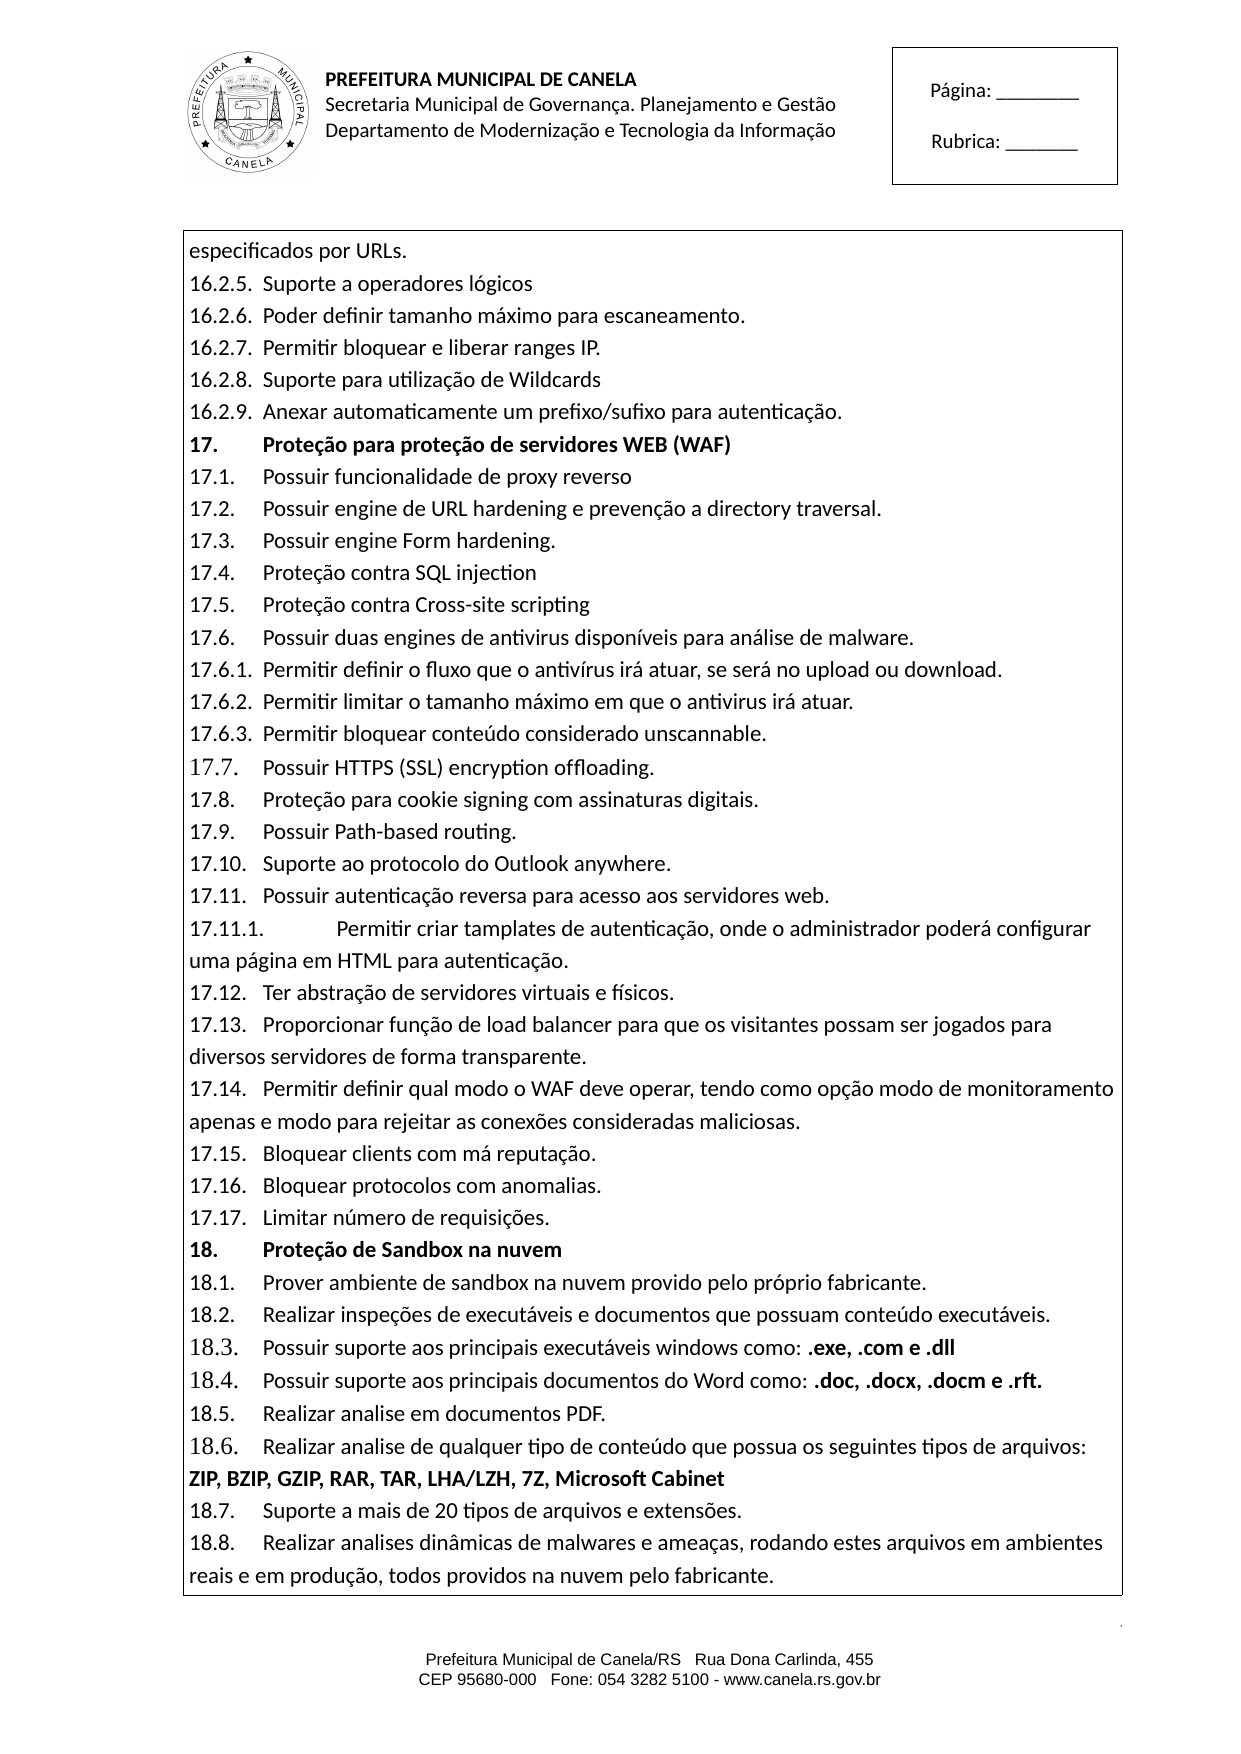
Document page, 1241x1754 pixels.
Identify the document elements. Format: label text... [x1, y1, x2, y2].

picture [182, 47, 314, 178]
table_cell Especificações Gerais Distribuidor deve ter presença nacional de suporte/RMA O contratante deve possuir a opção de abrir solicitações de suporte diretamente com o fabricante. O Appliance proposto deve fornecer logs e relatórios embarcados contendo no mínimo os itens abaixo: Dashboard com informações do sistema: Informações de CPU Informações do uso da rede. Informações de memória. Informações de sessões ativas. Permitir visualizar número políticas ativas. Visualizar número de access points do fabricante conectados. Visualizar número de usuários conectados remotamente. Visualizar número de usuários conectados localmente. Relatórios com informações sobre as conexões de origem e destino por países. Relatórios informando as conexões dos hosts. Visualizar relatórios por período de tempo, permitindo o agendamento e o envio destes relatórios por e-mail. Permitir exportar relatórios para as seguintes extensões/plataformas: PDF HTML Excel Permitir visualizar relatório de políticas ativas associado ao ID da política criada. Relatório que informe o uso IPSEC por host e usuário. Relatório que informe o uso L2TP por host e usuário. Relatório que informe o uso PPTP por usuários. Relatório abordando eventos de VPN. Proporcionar sistema de logs em tempo real, com no mínimo as seguintes informações: Logs do sistema. Logs das políticas de segurança Logs de autenticação Logs de administração do appliance. Permitir ocultar dos relatórios usuários e IPs cadastrados. Ter relatórios customizados e em compliance com pelo menos estes orgãos: HIPAA, GLBA, SOX, FISMA, PCI, NERC CIP v3, CIPA. Possuir no mínimo 6 interfaces 10/100/1000; A solução proposta deve cumprir as normas da CE, FCC Class A, CB, VCCI, C-Tick, UL, CCC. A solução proposta deve corresponder aos seguintes critérios de throughput máximo, considerando o tamanho do pacote UDP sendo 1518 byte: Suportar no mínimo 200.000 (duzentos mil) novas conexões por segundo; Suportar no mínimo 17.500.000 (dezessete milhões e quinhentos mil) conexões simultâneas; Possuir no mínimo 25 Mbps (vinte e cinco) de rendimento (throughput) do Firewall para pacotes UDP; No mínimo 5.500 (cinco mil e quinhentos) Mbps de rendimento (throughput) do IPS; Possuir no mínimo 2.500 Mbps de throughput de VPN AES. Entende-se como mundo real testes realizados utilizando ambientes e protocolos usados no mundo corporativo. A solução proposta deve possuir licenças baseado nos recursos de hardware. A solução proposta deve suportar a configuração de políticas baseadas em usuários para segurança e gerenciamento de internet. A solução proposta deve fornecer os relatórios diretamente no Appliance, baseados em usuário, não só baseado em endereço IP. A solução proposta deve possuir no mínimo 180 GB de espaço em disco SSD para o armazenamento de eventos e relatórios. Possuir slot de FleXi Port Possuir portas USB Possuir ao menos uma porta COM (RJ45). Possuir painel de LCD na parte frontal do appliance com funcionalidades básicas para ajudar na gerência do equipamento. Número irrestrito de usuários/IP conectados. Appliance com 1U para montagem em rack. Especificações da Administração, Autenticação e Configurações em geral A solução proposta deve suportar administração via comunicação segura (HTTPS, SSH) e console. A solução proposta deve ser capaz de importar e exportar cópias de segurança (backup) das configurações, incluindo os objetos de usuário. O backup pode ser realizado localmente, enviado pela ferramenta para um ou mais e-mails pré-definidos e via FTP, deve-se também ser feito sob demanda, ou seja, agendar para que este backup seja realizado, por dia, semana, mês e ano. A solução proposta deve suportar implementações em modo Router (camada 3) e transparente (camada 2) individualmente ou simultâneos. A solução proposta deve suportar integrações com Active Directory, LDAP, Radius, eDirectory, TACACS+ e Banco de Dados Local para autenticação do usuário. A solução proposta deve suportar em modo automático e transparente "Single Sign On" na autenticação dos usuários do active directory e eDirectory. Os tipos de autenticação devem ser, modo transparente, por autenticação Kerberos/NTLM e cliente de autenticação nas máquinas. Fornecer clientes de autenticação para Windows, MacOS X, Linux 32/64. Certificados de autenticação para iOS e Android. A solução proposta deve suportar integração com Dynamic DNS de terceiros A solução proposta deve ter gráficos de utilização de banda em modos diários, semanais, mensais ou anuais para os links de forma consolidada ou individual. A solução proposta deve suportar Parent Proxy com suporte a IP / FQDN. A solução proposta deve suportar NTP. A solução proposta deverá suportar a funcionalidade de unir usuário/ip/mac para mapear nome de usuário com o endereço IP e endereço MAC por motivo de segurança. A solução proposta deve ter suporte multilíngue para console de administração web. A solução proposta deverá suportar fazer um roll back de versão. A solução proposta deve suportar a criação de usuário baseada em ACL para fins de administração. A solução proposta deve suportar instalação de LAN by-pass no caso do appliance estar configurado no modo transparente. A solução proposta deve suportar cliente PPPOE e deve ser capaz de atualizar automaticamente todas as configurações necessárias, sempre que PPPOE trocar. A solução proposta deve suportar SNMP v1, v2c e v3. A solução proposta deve suportar SSL/TLS para integração com o Active Directory ou LDAP. A solução proposta deve possuir serviço de "Host Dynamic DNS" sem custo e com segurança reforçada. A solução proposta deve ser baseada em Firmware ao contrário de Software e deve ser capaz de armazenar duas versões de Firmware ao mesmo tempo para facilitar o retorno "rollback" da cópia de segurança. A solução proposta deve fornecer uma interface gráfica de administração flexível e granular baseado em perfis de acesso. A solução proposta deve fornecer suporte a múltiplos servidores de autenticação para diferentes funcionalidades (Exemplo: Firewall um tipo de autenticação, VPN outro tipo de autenticação) A solução proposta deve ter suporte a ambientes de terminais (Microsoft e Citrix) suportando autenticação de usuário de diferentes sessões originando do mesmo endereço IP. A solução proposta deve suportar: Serviço de DHCP/DHCPv6; Serviço de DHCP/DHCPv6 Relay Agent; Suporte a DHCP sobre VPN IPSec; A solução proposta deve trabalhar como DNS/DNSv6 Proxy. Gráficos, relatórios e ferramentas avançadas de apoio para troubleshooting. Permitir exportar informações de troubleshooting para arquivo PCAP. Permitir o factory reset e troca do idioma via interface gráfica. Atualização de firmware de forma automatizada Reutilização de definições de objetos de rede, hosts, serviços, período de tempo, usuários, grupos, clientes e servers. Portal de acesso exclusivo para usuários poderem realizar atividades administrativas que envolve apenas funcionalidades especificas a ele. Controle de acesso e dispositivos por zoneamento. Integrar com ferramenta de gerenciamento centralizado disponibilizado pela própria fabricante. Opção de habilitar acesso remoto do appliance para suporte diretamente com o fabricante através de um túnel seguro, esta funcionalidade deve estar embarcada dentro do próprio appliance ofertado. Traps SNMP ou e-mail para notificações do sistema. Suportar envio de informações via Netflow e possuir informações via SNMP. Suporte a TAP mode para POCs e trials. Ter funcionalidade que permita que o administrador manualmente atribua e/ou desatribua cores do CPU para uma interface em particular, dessa forma, todo trafego que passar por esta interface, será tratado unicamente pelos núcleos definidos. Possuir funcionalidade de Fast Path para realizar a otimização no tratamento dos pacotes. Especificações de Balanceamento de Carga e Redundância para Múltiplos Provedores de Internet A solução proposta deve suportar o balanceamento de carga e redundância para mais de 2 (dois) links de Internet. A solução proposta deve suportar o roteamento explícito com base em origem, destino, nome de usuário e aplicação. A solução proposta deve suportar algoritmo “Round Robin” para balanceamento de carga. A solução proposta deve fornecer opções de condições em caso de falha "Failover" do link de Internet através dos protocolos ICMP, TCP e UDP. A solução proposta deve enviar e-mail de alerta ao administrador sobre a mudança do status de gateway. A solução proposta deve ter ativo/ativo utilizando algoritmo de "Round Robin" e ativo/passivo para o balanceamento de carga do gateway e suporte a falha (Failover). A solução proposta deve fornecer o gerenciamento para múltiplos links de Internet bem como tráfego IPv4 e IPv6. Especificações de Alta Disponibilidade A solução proposta deve suportar Alta Disponibilidade (High Availability) ativo/ativo e ativo/passivo. A solução proposta deve notificar os administradores sobre o estado (status) dos gateways mantendo a Alta Disponibilidade. O tráfego entre os equipamentos em Alta Disponibilidade deverá ser criptografado. A solução deverá detectar falha em caso de Link de Internet, Hardware e Sessão. A solução proposta deve suportar sincronização automática e manual entre os appliances em "cluster". A solução deve suportar Alta Disponibilidade (HA) em "Bridge Mode" e Mixed Mode" (Gateway + Bridge). Proteção básica de firewall Especificações do Firewall e roteamento A solução deve ser Standalone Appliance e com Sistema Operacional fortalecido "Hardening" para aumentar a segurança. A solução proposta deve suportar “Stateful Inspection” baseado no usuário "one-to-one", NAT Dinâmico e PAT. A solução proposta deve usar a "Identidade do Usuário" como critério de Origem/Destino, IP/Subnet/Grupo e Porta de Destino na regra do Firewall. A solução proposta deve unificar as políticas de ameaças de forma granular como Antivírus/AntiSpam, IPS, Filtro de Conteúdo, Políticas de Largura de Banda e Política de Balanceamento de Carga baseado na mesma regra do Firewall para facilitar de uso. A solução proposta deve suportar arquitetura de segurança baseado em Zonas. A solução proposta deve ter predefinido aplicações baseadas na "porta/assinatura" e também suporte à criação de aplicativo personalizado baseado na "porta/número de protocolo". A solução proposta deve suportar balanceamento de carga de entrada (Inbound NAT) com diferentes métodos de balanceamento como First Alive, Round Robin, Random, Sticky IP e Failover conforme a saúde (Health Check) do servidor por monitoramento (probe) TCP ou ICMP. A solução proposta deve suportar 802.1q (suporte a marcação de VLAN). A solução proposta deve suportar roteamento dinâmico como RIP1, RIP2, OSPF, BGP4. A solução proposta deve possuir uma forma de criar roteamento Estático/Dinâmico via shell. O sistema proposto deve prover mensagem de alertas no Dash Board (Painel de Bordo) quando eventos como: a senha padrão não foi alterada, acesso não seguro está permitindo ou a licença irá expirar em breve. O sistema proposto deve prover Regras de Firewall através de endereço MAC (MAC Address) para prover segurança na camada de rede 2 até 7 do modelo OSI. A solução proposta deve suportar IPv6. A solução proposta deve suportar implementações de IPv6 Dual Stack. A solução proposta deve suportar tuneis 6in4,6to4,4in6,6rd. A solução proposta deve suportar toda a configuração de IPv6 através da Interface Gráfica. A solução proposta deve suportar DNSv6. A solução proposta deve oferecer proteção DoS contra ataques IPv6. A solução proposta deve oferecer prevenção contra Spoof em IPv6. A solução proposta deve suportar 802.3ad para Link Aggregation. A solução proposta deve suportar 3G UMTS e 4G modem via interface USB para VPN e Link Backup "Plano de Continuidade" - Balanceamento de Carga. A solução proposta deve suportar gerenciamento de banda baseado em Aplicação que permite administradores criarem políticas de banda de utilização de link baseado por aplicação. Flood protection, DoS, DDoS e Portscan. Bloqueio de Países baseados em GeoIP. Suporte a Upstream proxy. Suporte a VLAN DHCP e tagging. Suporte a Multiple bridge. Funcionalidades do portal do usuário Autenticação de dois fatores (OTP) para IPSEC e SSL VPN, portal do usuário, e administração web(GUI). Download dos clientes de autenticação disponibilizados pela ferramenta. Download do cliente VPN SSL em plataformas Windows. Download das configurações SSL em outras plataformas. Informações de hotspot. Autonomia de troca de senha do usuário. Visualização do uso de internet do usuário conectado. Acesso a mensagens quarentenadas. Opções base de VPN Site-to-site VPN: SSL, IPSec, 256- bit AES/3DES, PFS, RSA, X.509 certificates, pre-shared key. L2TP e PPTP. VPN SSL, IPSEC. Proporcionar através do portal do usuário uma forma de conexão via HTML5 de acesso remoto com suporte aos protocolos, RDP, HTTP, HTTPS, SSH, Telnet e VNC. Funcionalidades base de QoS e Quotas QoS aplicado a redes e usuários de download/Upload em tráfegos baseados em serviços. Otimização em tempo real do protocolo Voip. Suporte a marcação DSCP. Regras associadas por usuário. Criar regras que limitem e garantam upload e download. Permitir criar regra de QoS individualmente e compartilhada. Segurança de redes Wifi Fornecer gerencia dos access points do mesmo fabricante remotamente. Plug and play no deploy dos access points. Permitir criar SSIDs com bridge to LAN, bridge to VLAN e zona separada. Suporte a multiplas SSIDs, incluindo hidden SSIDs. Suporte WPA2 Personal e Enterprise. Suporte a IEEE 802.1X (RADIUS authentication). Suporte a 802.11r (fast transition). Suporte a hotspot, customização de vouchers, senha do dia e termos de aceitação. Acesso a rede wireless baseada em horário. Escolha do melhor canal feita automaticamente pela ferramenta, buscando a melhor performance. Suporte a login em HTTPS. Detecção de Rogue AP. O access point deve poder operar e ser gerenciado (tendo alteração de configurações) de forma independente de uma controladora central, onde em caso de interrupção de link isto não afetará sua gerência. Para isto deve-se ter uma controladora local e esta controladora deve ser gerenciada de forma central. Proteção Web Filtragem e Segurança Web Proporcionar transparência total de autenticação no proxy, provendo segurança anti-malware e filtragem web. Possuir uma base de dados com mais de 1.000.000 (um milhão) de URLs reconhecidas e categorizadas agregadas a pelo menos 92 categorias oferecidas pela solução. Realizar autenticação dos usuários nos modos transparente e padrão. As autenticações devem ser feitas via NTLM. Possuir sistema de quotas aplicado por usuários e grupos. Permitir criar políticas por horário aplicado a usuários e grupos. Possuir sistema de malware scanning que realize as seguintes ações: Bloquear toda forma de vírus Bloquear malwares web Prevenir infecção de malwares, trojans e spyware em tráfegos HTTPS, HTTP, FTP e e-mails baseados em acesso web (via navegador). Proporcionar proteção de web malware avançado com emulação de Javascript. Prover proteção em tempo real de todos os acessos web. A proteção em tempo real deve consultar constantemente a base de dados na nuvem do fabricante que deverá manter-se atualizada prevenindo novas ameaças. Prover pelo menos duas engines diferentes de antimalware para auxiliar na detecção de ataques e ameaças realizadas durante os acessos web realizados pelos usuários. Fornecer Pharming Protection. Possuir pelo menos dois modos diferentes de escaneamento durante o acesso do usuário. Permitir criação de regras customizadas baseadas em usuário e hosts. Permitir criar exceções de URLs, usuários e hosts para que não sejam verificados pelo proxy. Validação de certificado. Provêr cache de navegação, contribuindo na agilidade dos acessos a internet. Realizar filtragem por tipo de arquivo, mime-type, extensão e tipo de conteúdo (exemplo: Activex, applets, cookies, etc.) Integração com o youtube for schools. Prover funcionalidade que força o uso das principais ferramentas de pesquisa segura (SafeSearch): Google, Bing e Yahoo. Permitir alterar a mensagem de bloqueio apresentada pela solução para os usuários finais. Permitir alterar a imagem de bloqueio que é apresentado para o usuário quando feito um acesso não permitido. Permitir a customização da página HTML que apresenta as mensagens e alertas para os usuários finais. Permitir visualizar as alterações feitas nos itens 7.17 e 7.18 antes de salvar as modificações. Especificar um tamanho em Kbytes de arquivos que não devem ser escaneados pela proteção web. Range aceitável de 1 a 25600KB. Bloquear trafego que não segue os padrões do protocolo HTTP. Permitir criar exceções de sites baseados em URL Regex, tanto para HTTP quanto para HTTPS. Nas exceções, permitir definir operadores “AND” e “OR”. Permitir definir nas exceções a opção de não realizar escaneamento HTTPS. Permitir definir nas exceções a opção de não realizar escaneamento contra malware. Permitir definir nas exceções a opção de não realizar escaneamento de critérios especificado por políticas. Permitir criar regras de exceções por endereços IPs de origem. Permitir criar regras de exceções por endereços IPs de destino Permitir criar exceções por grupo de usuários. Permitir criar exceções por categorias de sites. Permitir a criação de agrupamento de categorias feitas pelo administrador do equipamento. Ter grupos de categorias pré-configuradas na solução apresentando nomes sugestivos para tais agrupamentos, por exemplo: “Criminal Activities, Finance & Investing, Games and Gambling”, entre outras. Permitir editar grupos de categorias pré-estabelecidos pela solução. Deve ter sistema que permita a criação de novas categorias com as seguintes especificações: Nome da regra; Permitir criar uma descrição para identificação da regra. Ter a possibilidade de classificação de pelo menos: Produtivo; Não produtivo; Permitir aplicar Traffic shaping diretamente na categoria. Na especificação das URLs e domínios que farão parte da regra, deve-se permitir cadastrar por domínio e palavra-chave. Deve permitir importar uma base com domínios e palavras chaves na hora da criação da categoria, a base com informações de domínios e palavras chaves deverá aceitar pelo menos as seguintes extensões: .tar, .gz, .bz, .bz2, e .txt. Permitir importar a base citada no item anterior de forma externa, ou seja, especificar uma URL externa que contenha as informações com a lista domínios que poderá ser mantida pelo administrador ou um terceiro. Ter função para criar grupos de URLs. A base de sites e categorias devem ser atualizadas automaticamente pelo fabricante. Permitir o administrador poder especificar um certificado autoritário próprio para ser utilizado no escaneamento HTTPS. Deve permitir que em uma mesma política seja aplicada ações diferentes de acordo com o usuário autenticado. Nas configurações das políticas, deve-se existir pelo menos as opções de: Liberar categoria/URL, bloquear e Alarmar o usuário quando feito acesso a uma categoria não desejada pelo administrador. Forçar filtragem diretamente nas imagens apresentadas pelos buscadores, ajudando na redução dos riscos de exposição de conteúdo inapropriado nas imagens. Permitir criar cotas de navegação com os seguintes requisitos: Tipo do ciclo, especificando se o limite será por duração de acesso a internet ou se será especificado uma data limite para o acesso. Controle e Segurança de Aplicações Prover controle para mais de 2700 aplicações diferentes. Controlar aplicações baseadas em categorias, característica (Ex: Banda e produtividade consumida), tecnologia (Ex:P2P) e risco. Permitir criar regras de controle por usuário e hosts. Permitir realizar traffic shaping por aplicação e grupo de aplicações. Possibilitar que as regras criadas baseadas em aplicação permitam: Bloquear o trafego para as aplicações Liberar o trafego para as aplicações Criar categorização das aplicações por risco: Risco muito baixo Risco baixo Risco médio Risco alto Risco muito alto Permitir visualizar as aplicações por suas características, por exemplo: aplicações que utilizam banda excessiva, consideradas vulneráveis, que geram perda de produtividade, entre outras. Permitir selecionar pela tecnologia, por exemplo: p2p, client server, protocolos de redes, entre outros. Permitir granularidade na hora da criação da regra baseada em aplicação, como por exemplo: Permitir bloquear anexo dentro de um post do Facebook, bloquear o like do Facebook, permitir acesso ao youtube mas bloquear o upload de videos, e etc. Permitir agendar um horário e data específico para a aplicação das regras de controle de aplicativos, podendo ser executadas apenas uma vez como também de forma recursiva. Proteção de Redes Prover funcionalidade de Intrusion Prevention System (IPS) Proporcionar alta performance na inspeção dos pacotes Possuir mais de 7000 mil assinaturas conhecidas. Suportar a customização de assinaturas, permitindo o administrador agregar novas sempre que desejado. Proporcionar flexibilização na criação das regras de IPS, ou seja, permitir que as regras possam ser aplicadas tanto para usuários quanto para redes, permitindo total customização. Possuir funcionalidade Anti-DoS. Deve-se permitir customizar os valores das seguintes funcionalidades de DoS: SYN Flood UDP Flood TCP Flood ICMP Flood IP Flood Possuir tamplates pré-configurados pelo fabricante havendo sugestões de fluxo dos pacotes, exemplo: LAN to DMZ, WAN to LAN, LAN to WAN, WAN to DMZ, e etc. Possuir proteção contra spoofing. Poder restringir IPs não confiáveis, somente aqueles que possuírem MAC address cadastrados como confiáveis. Possuir funcionalidade para o administrador poder criar bypass de DoS. Permitir o administrador clonar tamplates existentes para ter como base na hora da criação de sua política customizada. Possuir proteção avançada contra ameaças persistentes (APT) Detectar e bloquear tráfego de pacotes suspeitos e maliciosos que trafegam pela rede onde tentam realizar comunicação com servidores de comando externo(C&C), usando técnicas de multicamadas, DNS, AFC, Firewall e outros. Possuir logs e relatórios que informem todos eventos de APT. Permitir que o administrador possa configurar entre apenas logar os eventos ou logar e bloquear as conexões consideradas ameaças persistentes. Em casos de falso positivo, permitir o administrador criar exceções para o fluxo considerado como APT. Proteção para E-mails Possuir suporte para escaneamento dos protocolos SMTP, POP3 e IMAP. Possuir serviço de reputação para monitoramento dos fluxos dos e-mails, sendo assim, o antispam deverá bloquear e-mails considerados com má reputação na internet e pelo fabricante. Bloquear SPAN e MALWARES durante a transação SMTP. Possuir duas engines de antivírus para duplo escaneamento. Ter proteção em tempo real, a solução deverá realizar consultas na nuvem para verificar a integridade e segurança dos e-mails que passam pela solução e assim tomar ações automáticas de segurança caso necessário. Os updates das assinaturas e proteção deverão ser realizados de forma automática pelo fabricante. Possuir funcionalidade que permite detectar arquivos por suas extensões e bloqueá-los caso estejam em anexo. Usar conteúdo pré-definido pela solução para que seja possível criar regras baseadas neste conteúdo ou customiza-los de acordo com o desejado. Ter suporte a criptografia TLS para SMTP, POP e IMAP. Ter a possibilidade de agregar RBLs do fabricante e terceiras para ajudar na composição de segurança da ferramenta. As ações dos e-mails considerados SPAN devem ser: Drop Warn Quarantine Poder definir um prefixo no subject de cada e-mail considerado SPAM, como por exemplo: [SPAN] Marketing etc. Permitir visualizar os e-mails que se encontram na fila para serem enviadas. Possuir funcionalidade que permita a adição de um banner no final dos E-mails analisados pela solução. Possuir funcionalidade de allowlist e blocklist. Possuir funcionalidade que rejeite e-mails com HELO invalido e/ou que não possuam RDNS. Permitir que o escaneamento seja feito tanto para e-mails de entrada quanto para os de saída. Quarentena de E-mail Possuir quarentena para os e-mails e opções de notificações para o administrador. E-mails que possuem malwares e spam e foram quarentenados, devem ter a opção para serem pesquisados por filtros como: data, sender, recipient e subject, todos eles devem possuir a opção para realização do release da mensagem e a opção para remoção. O usuário deve poder gerenciar sua querentena de e-mails através de um portal disponibilizado pela própria solução, onde ele poderá visualizar e realizar release das mensagens em quarentena. As regras do administrador não poderão ser ignoradas, o usuário tomará ações somente as quais for permitido. Permitir o administrador agendar diariamente, semanalmente ou mensalmente o envio de relatório de quarentena para todos os usuários. Possuir funcionalidade de criptografia de e-mails e DLP para os dados Possuir funcionalidade de encriptação de e-mails que não necessite a configurações complexas que envolvam certificados entre outros requisitos. Os e-mails criptografados poderão ter seu conteúdo armazenado em um arquivo PDF. Ter como funcionalidade a possibilidade de o usuário poder registrar sua própria senha de segurança para que seja possível abrir os e-mails criptografados. Possuir também funcionalidade para geração de senhas aleatórias para desencriptação do conteúdo. Permitir enviar anexos junto aos e-mails criptografados. Para o usuário final o uso desta criptografia deve ser completamente transparente, ou seja, não se deve utilizar qualquer software adicional, plugin, ou client instalado no equipamento. Possuir funcionalidade de DLP nos e-mails A engine de DLP deve ser automática na hora de escanear os e-mails e anexos, assim identificando todos os dados sensíveis encontrados no e-mail sem qualquer intervenção. Possuir tamplates de dados considerados sensíveis pré-estabelecidos pelo fabricante (CCLs) com os padrões PII,PCI,HIPAA, com a intenção de ajudar o administrador na criação das regras desejadas e seguir as principais normas do mercado, elas deverão ser mantidas pelo fabricante. Ter a opção de criar exceções individuais para cada tipo de situação. As regras devem corresponder para as redes de origem e alvos específicos como a especificados por URLs. Suporte a operadores lógicos Poder definir tamanho máximo para escaneamento. Permitir bloquear e liberar ranges IP. Suporte para utilização de Wildcards Anexar automaticamente um prefixo/sufixo para autenticação. Proteção para proteção de servidores WEB (WAF) Possuir funcionalidade de proxy reverso Possuir engine de URL hardening e prevenção a directory traversal. Possuir engine Form hardening. Proteção contra SQL injection Proteção contra Cross-site scripting Possuir duas engines de antivirus disponíveis para análise de malware. Permitir definir o fluxo que o antivírus irá atuar, se será no upload ou download. Permitir limitar o tamanho máximo em que o antivirus irá atuar. Permitir bloquear conteúdo considerado unscannable. Possuir HTTPS (SSL) encryption ofﬂoading. Proteção para cookie signing com assinaturas digitais. Possuir Path-based routing. Suporte ao protocolo do Outlook anywhere. Possuir autenticação reversa para acesso aos servidores web. Permitir criar tamplates de autenticação, onde o administrador poderá configurar uma página em HTML para autenticação. Ter abstração de servidores virtuais e físicos. Proporcionar função de load balancer para que os visitantes possam ser jogados para diversos servidores de forma transparente. Permitir definir qual modo o WAF deve operar, tendo como opção modo de monitoramento apenas e modo para rejeitar as conexões consideradas maliciosas. Bloquear clients com má reputação. Bloquear protocolos com anomalias. Limitar número de requisições. Proteção de Sandbox na nuvem Prover ambiente de sandbox na nuvem provido pelo próprio fabricante. Realizar inspeções de executáveis e documentos que possuam conteúdo executáveis. Possuir suporte aos principais executáveis windows como: .exe, .com e .dll Possuir suporte aos principais documentos do Word como: .doc, .docx, .docm e .rft. Realizar analise em documentos PDF. Realizar analise de qualquer tipo de conteúdo que possua os seguintes tipos de arquivos: ZIP, BZIP, GZIP, RAR, TAR, LHA/LZH, 7Z, Microsoft Cabinet Suporte a mais de 20 tipos de arquivos e extensões. Realizar analises dinâmicas de malwares e ameaças, rodando estes arquivos em ambientes reais e em produção, todos providos na nuvem pelo fabricante. Relatórios detalhados das ameaças bem como visibilidade dos alertas na dashboard da solução. O tempo em média das análises devem ser menores do que 120 segundos. Suportar a análise de links de download em tempo real. Permitir escolher pelo menos duas regiões para as quais os arquivos para analise devem ser enviados. Possuir uma opção que permita a solução identificar automaticamente o caminho com menor latência para envio dos arquivos para analisa. Permitir o administrador criar exceções para aqueles eventos que serão considerados falsos positivos. O appliance deve oferecer relatórios locais referente a todos os eventos registrados pela funcionalidade de sandbox. Centralizador de gerenciamento A solução deverá prover uma ferramenta distribuída pelo mesmo fabricante para gerenciamento centralizado de todos os appliances adquiridos pela contratante. A solução de gerenciamento deverá permitir que o administrador da ferramenta possa criar políticas de gerenciamento para um ou mais equipamentos e aplica-los todos de uma única vez. As políticas de configurações devem ter no mínimo as seguintes opções: Proteção e políticas de acesso web Controle de aplicativos IPS VPN E-mail Firewall A solução deverá oferecer funcionalidade que permita o administrador criar tamplates de configuração para que o administrador possa aproveitar as mesmas regras para novos appliances. Deverá haver na dashboard da solução, indicadores que permitam o administrador avaliar a saúde do equipamento de uma maneira fácil para visualização. Possuir múltiplas formas de customização de warning thresholds. Possuir flexibilização na hora da criação de grupos de appliances gerenciados, sendo possível diferencia-los como por exemplo: Região, modelo e ou outros parâmetros. Deverá possuir funcionalidade que permita o administrador delegar funções para diferentes técnicos com diferentes funções. Possuir logs de todas as alterações para que seja possível realizar o rollback das alterações realizadas caso necessário. Deve ser possível integrar tanto com appliances físicos quanto virtuais. Possuir funcionalidade que permita o centralizador de gerência, também gerenciar os updates de firmware de todos os appliances. O gerenciador poderá ser oferecido como hardware appliance oferecido pela fabricante, virtual, onde permite a contratante instalar ele em um ambiente virtual e software, permitindo o software ser instalado em um hardware baseado em intel. Poder gerenciar até 1000 appliances em uma única console. Ferramenta de relatórios centralizado Permitir que todos os appliances do fabricante possam centralizar seus relatórios em um único appliance especializado para esta função. Permitir a customização dos relatórios padrão da solução, permitindo o administrador criar relatórios de acordo com as necessidades do ambiente e informações desejadas. Permitir que o administrador realize agendamentos destes relatórios para que estes sejam enviados via e-mail para todos os e-mails cadastrados. Ter relatórios customizados e em compliance com pelo menos estes órgãos: HIPAA, GLBA, SOX, FISMA, PCI, NERC CIP v3, CIPA. Ter fácil identificação das atividades de rede e ataques em potencial. Armazenar histórico dos relatórios em disco local. Possuir relatórios únicos para cada um dos módulos ofertados pela solução. Possuir multi-formato de relatórios, pelo menos tabular e gráfico. Permitir exportar relatórios para: PDF, Exchel e HTML. Possuir relatórios sobre as pesquisas realizadas pelos usuários nos principais buscadores: Yahoo, Bing, Wikipedia, Rediff, eBay. Possuir relatórios que informem principais atividades em cada módulo. Ter logs em tempo real. Ter logs arquivados para consulta posterior. Permitir que o administrador consiga realizar pesquisas dentro dos logs arquivados. Possuir logs de auditoria. Ter sua gerência totalmente baseada em acesso web. Permitir que o administrador crie regras baseadas em usuários onde cada usuário criado poderá ter acesso a funcionalidades especificas na ferramenta. Possuir múltiplas dashboards onde deve-se haver uma exclusivamente para os relatórios e outro exclusivamente para tratar dos recursos e saúde do appliance. Deve-se detectar automaticamente um equipamento do mesmo fabricante quando este reportar-se ao centralizador de relatórios, onde o administrador do sistema poderá dar um aceite ou não neste appliance que está realizando a tentativa de integração. Permitir agrupamento dos equipamentos por tipo do dispositivo e modelo do equipamento. O administrador deve poder acessar estes relatórios de qualquer lugar através de apenas um navegador. Possuir gerenciamento somente de appliances favoritos. Ter total gerencia sobre a retenção dos dados armazenados neste equipamento. Ter disponibilidade em appliance virtual e software caso necessário instalar o appliance em um hardware baseado em intel. Possuir suporte no mínimo aos virtualizadores: Vmware Hyper-V Citrix KVM Possuir capacidade de armazenamento ilimitado, tendo apenas o disco como limitador. Serviços Possuir atendimento e suporte multi-idiomas, inglês, espanhol e Português (BR), seguindo o horário oficial de Brasília. O fabricante e distribuidor devem possuir uma base de conhecimento bem estabelecida para que a contratante possa consultar e informar-se sobre o produto contratado. Possuir painel para abertura de chamados com o distribuir para que a equipe de suporte possa prestar auxílio e orientação para a contratante em caso de problemas ou dúvidas na solução caso necessário. Caso haja necessidade, a contratante poderá solicitar conexão remota de um técnico em seu ambiente tendo como objetivo agilizar a prestação do suporte requisitado. A contratante poderá requisitar ao contratado total apoio para acessar documentações e orientações para realizar as melhores práticas nas configurações e deploy da solução em seu ambiente. A contratada deverá ter suporte em horário comercial (10x5) e ter a possibilidade de atendimento fora do horário comercial e caráter emergencial. Possuir pelo menos 4 DDDs em diferentes regiões para contato telefônico. Ter uma SLA para início de atendimento de no máximo 4 horas. O distribuidor e fabricante devem proporcionar treinamentos online de seus produtos bem como proporcionar certificados oficiais do fabricante para a contratante. O distribuidor deverá ser um centro de treinamentos oficial da fabricante. A contratada deverá ter a possibilidade para realizar todo o processo de RMA de um equipamento que estiver dentro do período contratado e apresentar falhas que sejam constatados pela equipe de suporte como irreparáveis. A contratada deverá oferecer uma modalidade de suporte adicional caso a contratante necessite de qualquer serviço adicional que não esteja especificado na guia de serviços deste documento. - Hardware e Licença com validade e suporte de 3 anos com atendimento mínimo de 24x7 [184, 231, 1122, 1594]
